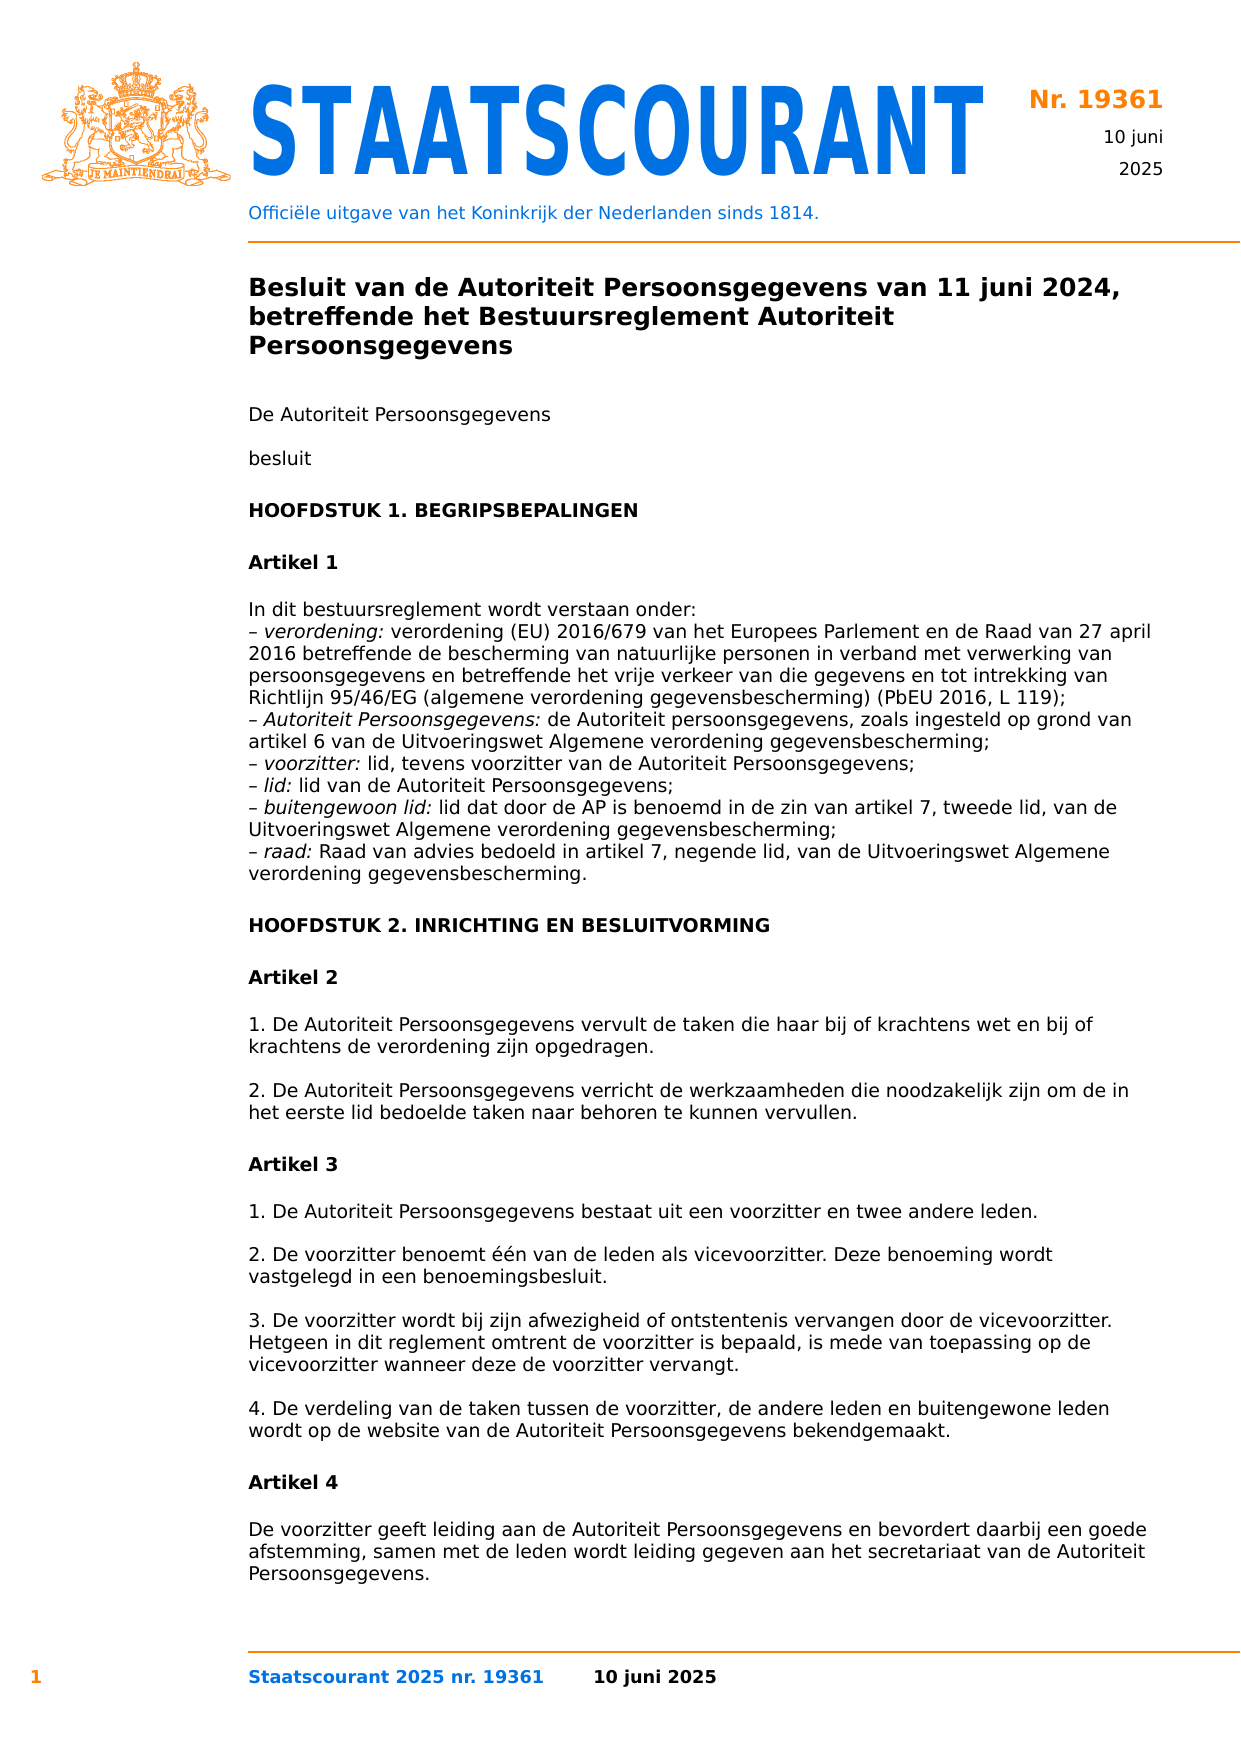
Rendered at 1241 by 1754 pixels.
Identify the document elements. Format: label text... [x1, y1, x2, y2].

subtitle HOOFDSTUK 2. INRICHTING EN BESLUITVORMING [248, 915, 1163, 937]
subtitle Besluit van de Autoriteit Persoonsgegevens van 11 juni 2024, betreffende het Bestuursreglement Autoriteit Persoonsgegevens [248, 273, 1163, 361]
table_header Nr. 19361 [998, 62, 1240, 121]
text In dit bestuursreglement wordt verstaan onder: [248, 599, 1163, 621]
subtitle Artikel 2 [248, 967, 1163, 989]
text De Autoriteit Persoonsgegevens [248, 404, 1163, 426]
text – buitengewoon lid: lid dat door de AP is benoemd in de zin van artikel 7, tweede lid, van de Uitvoeringswet Algemene verordening gegevensbescherming; [248, 797, 1163, 841]
text – lid: lid van de Autoriteit Persoonsgegevens; [248, 775, 1163, 797]
table_header [25, 62, 248, 241]
text De voorzitter geeft leiding aan de Autoriteit Persoonsgegevens en bevordert daarbij een goede afstemming, samen met de leden wordt leiding gegeven aan het secretariaat van de Autoriteit Persoonsgegevens. [248, 1519, 1163, 1585]
text 4. De verdeling van de taken tussen de voorzitter, de andere leden en buitengewone leden wordt op de website van de Autoriteit Persoonsgegevens bekendgemaakt. [248, 1398, 1163, 1442]
text – voorzitter: lid, tevens voorzitter van de Autoriteit Persoonsgegevens; [248, 753, 1163, 775]
text 3. De voorzitter wordt bij zijn afwezigheid of ontstentenis vervangen door de vicevoorzitter. Hetgeen in dit reglement omtrent de voorzitter is bepaald, is mede van toepassing op de vicevoorzitter wanneer deze de voorzitter vervangt. [248, 1310, 1163, 1376]
text 2. De Autoriteit Persoonsgegevens verricht de werkzaamheden die noodzakelijk zijn om de in het eerste lid bedoelde taken naar behoren te kunnen vervullen. [248, 1079, 1163, 1123]
table_cell 2025 [998, 153, 1240, 203]
text – verordening: verordening (EU) 2016/679 van het Europees Parlement en de Raad van 27 april 2016 betreffende de bescherming van natuurlijke personen in verband met verwerking van persoonsgegevens en betreffende het vrije verkeer van die gegevens en tot intrekking van Richtlijn 95/46/EG (algemene verordening gegevensbescherming) (PbEU 2016, L 119); [248, 621, 1163, 709]
subtitle Artikel 3 [248, 1153, 1163, 1176]
subtitle Artikel 1 [248, 552, 1163, 574]
text 2. De voorzitter benoemt één van de leden als vicevoorzitter. Deze benoeming wordt vastgelegd in een benoemingsbesluit. [248, 1244, 1163, 1288]
subtitle HOOFDSTUK 1. BEGRIPSBEPALINGEN [248, 500, 1163, 522]
text besluit [248, 448, 1163, 470]
table_cell Officiële uitgave van het Koninkrijk der Nederlanden sinds 1814. [248, 203, 1240, 241]
table_cell 10 juni [998, 121, 1240, 153]
text 1. De Autoriteit Persoonsgegevens bestaat uit een voorzitter en twee andere leden. [248, 1201, 1163, 1222]
text – raad: Raad van advies bedoeld in artikel 7, negende lid, van de Uitvoeringswet Algemene verordening gegevensbescherming. [248, 841, 1163, 885]
subtitle Artikel 4 [248, 1472, 1163, 1494]
text – Autoriteit Persoonsgegevens: de Autoriteit persoonsgegevens, zoals ingesteld op grond van artikel 6 van de Uitvoeringswet Algemene verordening gegevensbescherming; [248, 709, 1163, 753]
text 1. De Autoriteit Persoonsgegevens vervult de taken die haar bij of krachtens wet en bij of krachtens de verordening zijn opgedragen. [248, 1014, 1163, 1058]
table_header STAATSCOURANT [248, 62, 998, 203]
picture [41, 62, 231, 186]
